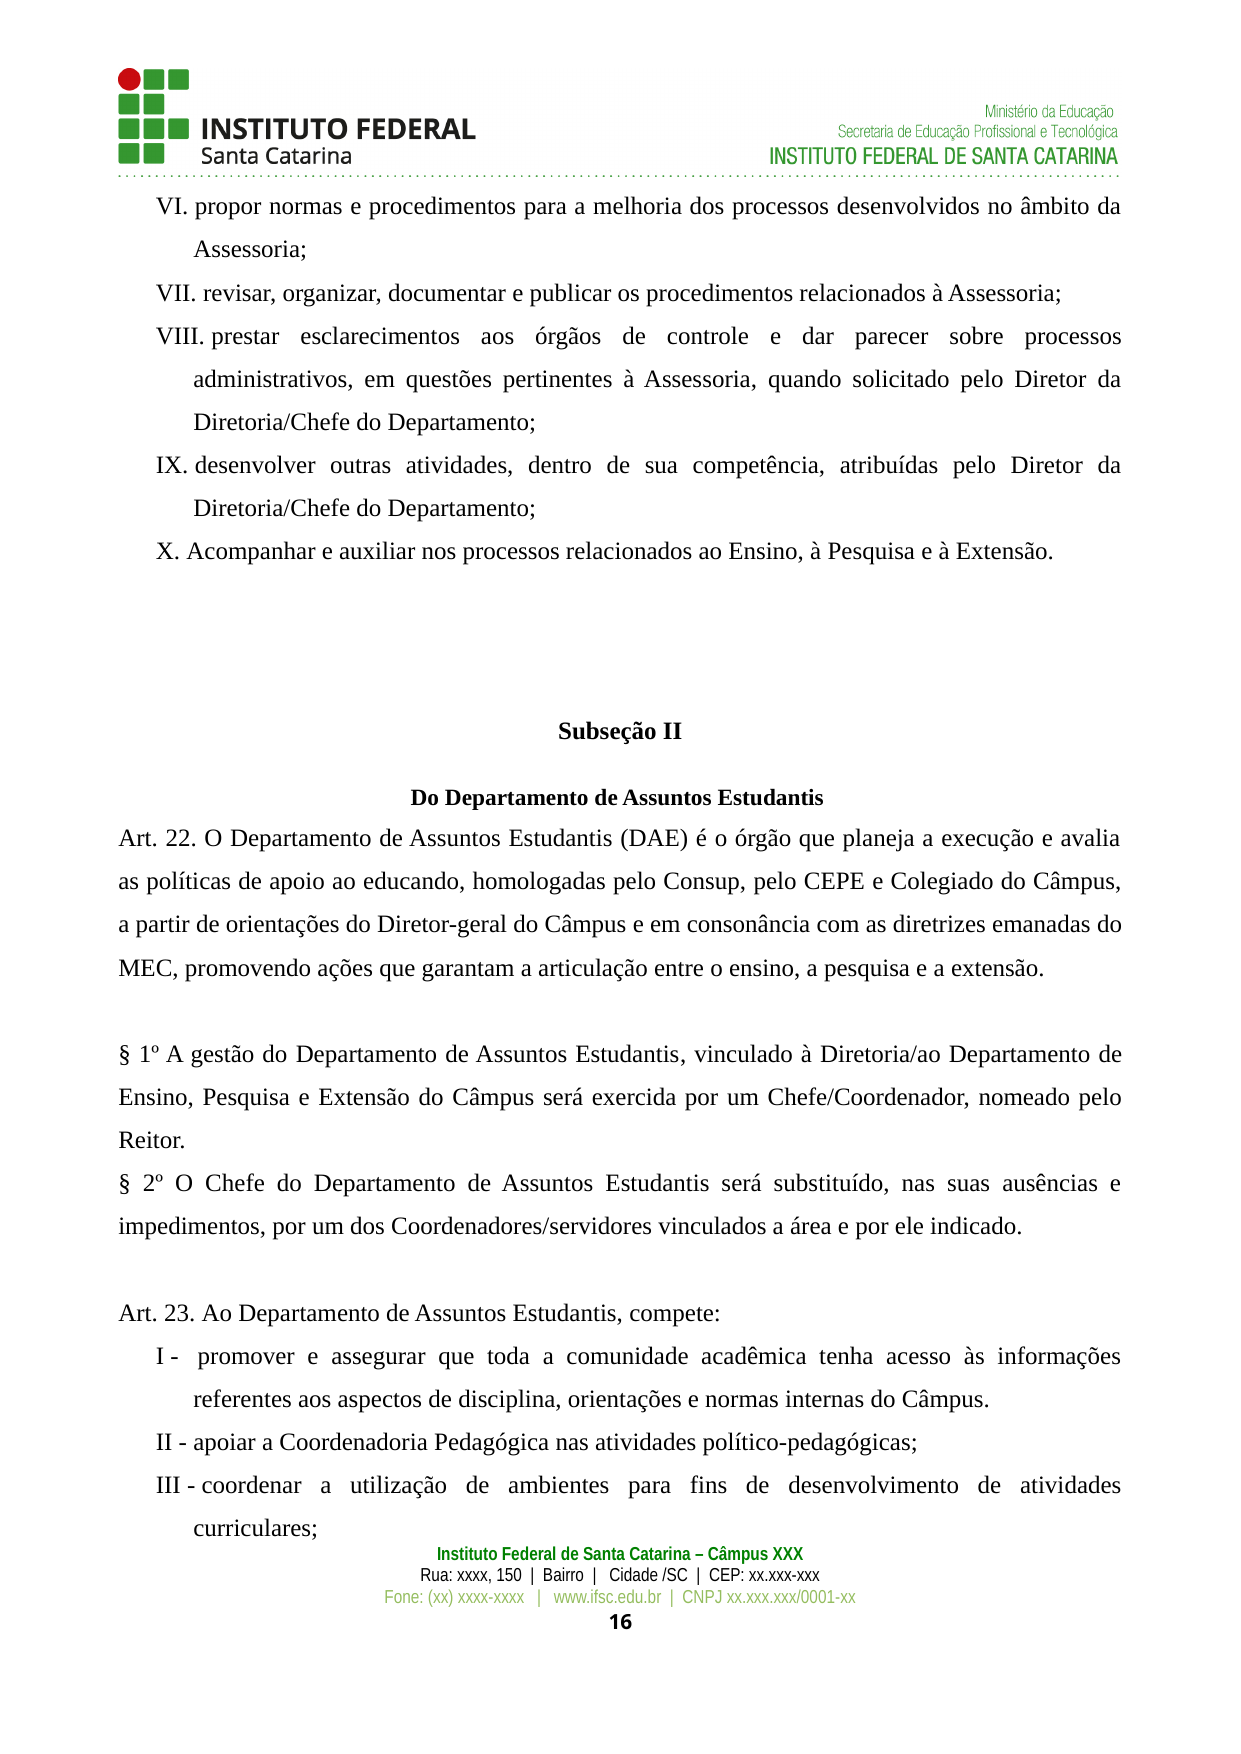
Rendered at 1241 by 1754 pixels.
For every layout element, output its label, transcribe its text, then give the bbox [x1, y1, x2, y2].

list revisar, organizar, documentar e publicar os procedimentos relacionados à Assessoria; [156, 278, 1122, 306]
list propor normas e procedimentos para a melhoria dos processos desenvolvidos no âmbito da Assessoria; [156, 177, 1122, 263]
text Art. 22. O Departamento de Assuntos Estudantis (DAE) é o órgão que planeja a execução e avalia as políticas de apoio ao educando, homologadas pelo Consup, pelo CEPE e Colegiado do Câmpus, a partir de orientações do Diretor-geral do Câmpus e em consonância com as diretrizes emanadas do MEC, promovendo ações que garantam a articulação entre o ensino, a pesquisa e a extensão. [118, 823, 1122, 981]
list desenvolver outras atividades, dentro de sua competência, atribuídas pelo Diretor da Diretoria/Chefe do Departamento; [156, 450, 1122, 522]
subtitle Subseção II [118, 716, 1122, 744]
text Art. 23. Ao Departamento de Assuntos Estudantis, compete: [118, 1298, 1122, 1326]
list coordenar a utilização de ambientes para fins de desenvolvimento de atividades curriculares; [156, 1470, 1122, 1542]
list prestar esclarecimentos aos órgãos de controle e dar parecer sobre processos administrativos, em questões pertinentes à Assessoria, quando solicitado pelo Diretor da Diretoria/Chefe do Departamento; [156, 321, 1122, 436]
text § 1º A gestão do Departamento de Assuntos Estudantis, vinculado à Diretoria/ao Departamento de Ensino, Pesquisa e Extensão do Câmpus será exercida por um Chefe/Coordenador, nomeado pelo Reitor. [118, 1039, 1122, 1154]
list promover e assegurar que toda a comunidade acadêmica tenha acesso às informações referentes aos aspectos de disciplina, orientações e normas internas do Câmpus. [156, 1341, 1122, 1413]
subtitle Do Departamento de Assuntos Estudantis [118, 784, 1122, 811]
picture [118, 68, 1123, 177]
list apoiar a Coordenadoria Pedagógica nas atividades político-pedagógicas; [156, 1427, 1122, 1456]
list Acompanhar e auxiliar nos processos relacionados ao Ensino, à Pesquisa e à Extensão. [156, 536, 1122, 565]
text § 2º O Chefe do Departamento de Assuntos Estudantis será substituído, nas suas ausências e impedimentos, por um dos Coordenadores/servidores vinculados a área e por ele indicado. [118, 1168, 1122, 1240]
